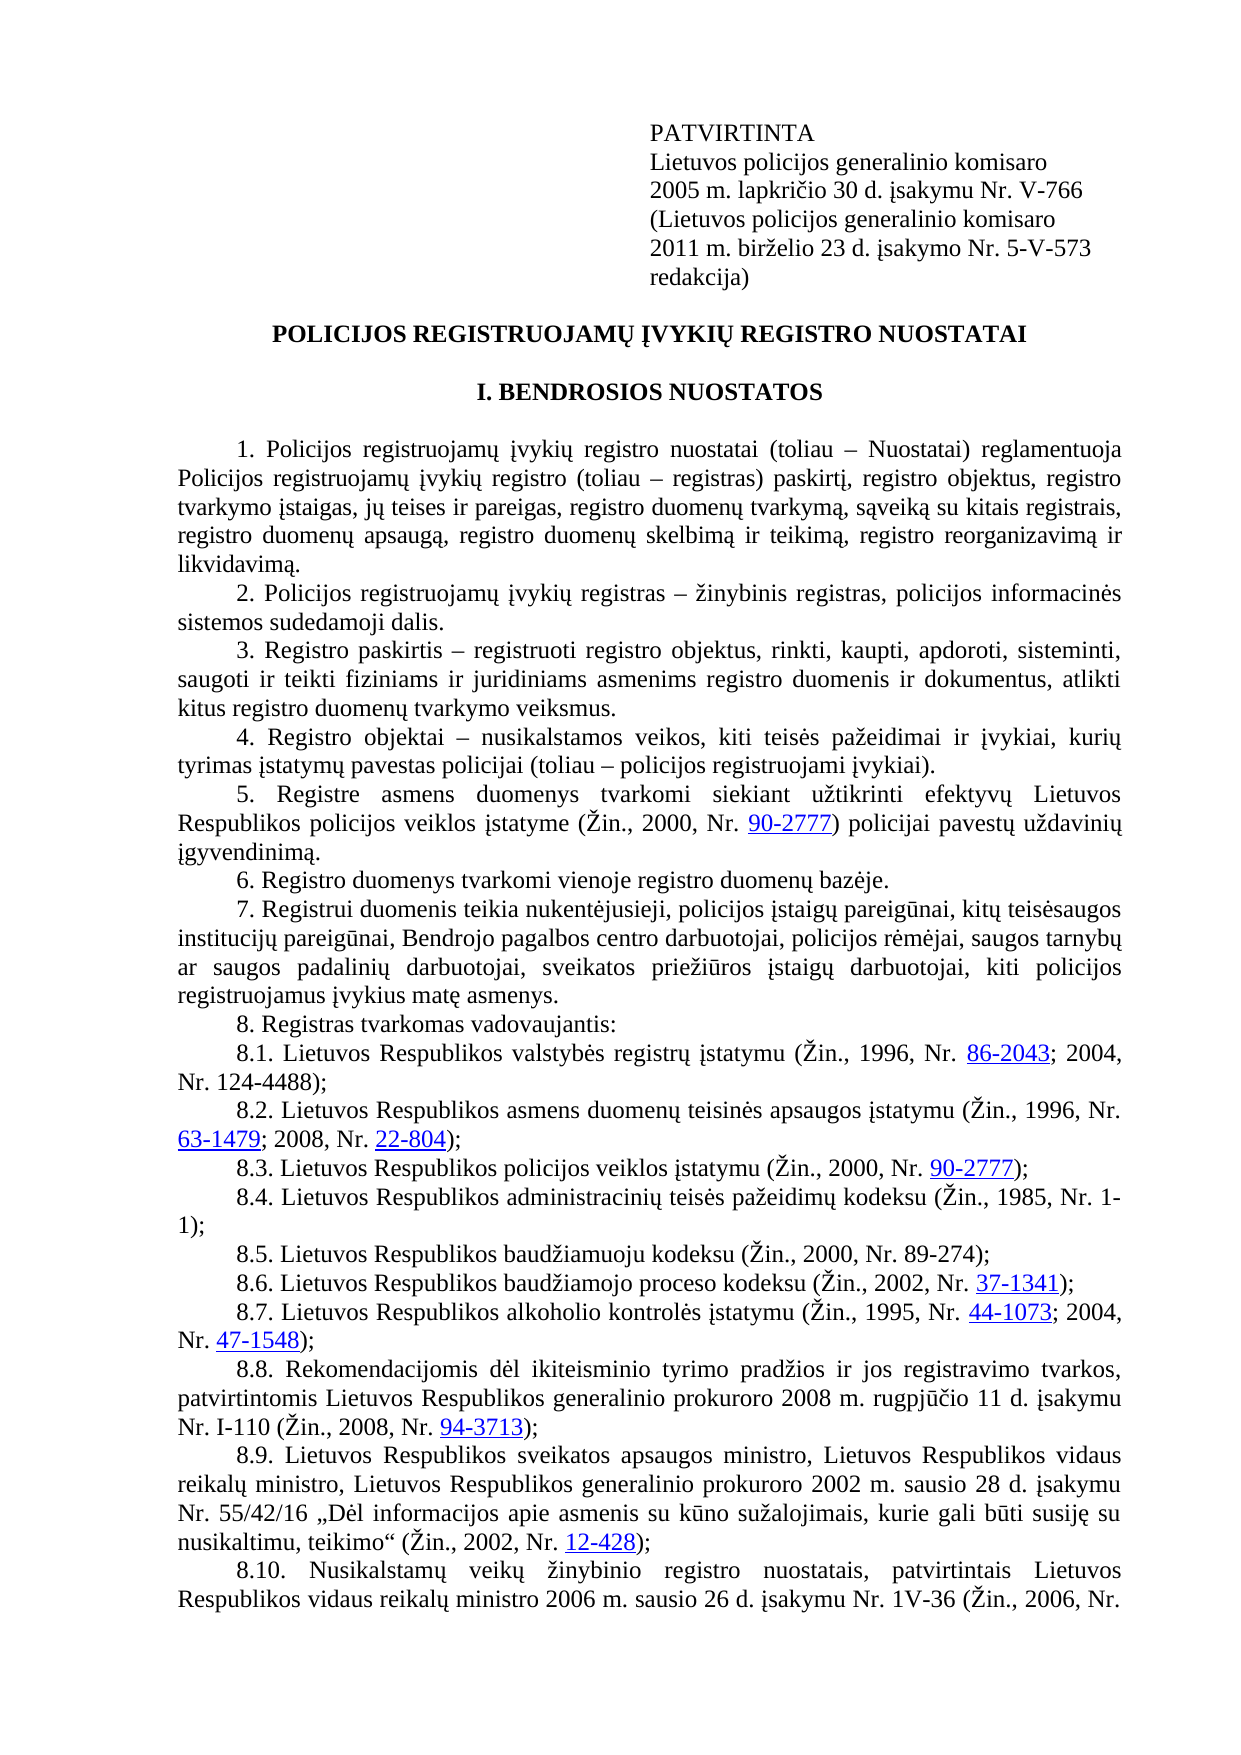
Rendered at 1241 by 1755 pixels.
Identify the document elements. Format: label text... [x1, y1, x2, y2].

text I. BENDROSIOS NUOSTATOS [177, 377, 1122, 406]
text 8.9. Lietuvos Respublikos sveikatos apsaugos ministro, Lietuvos Respublikos vidaus reikalų ministro, Lietuvos Respublikos generalinio prokuroro 2002 m. sausio 28 d. įsakymu Nr. 55/42/16 „Dėl informacijos apie asmenis su kūno sužalojimais, kurie gali būti susiję su nusikaltimu, teikimo“ (Žin., 2002, Nr. 12-428); [177, 1441, 1122, 1556]
text 8.1. Lietuvos Respublikos valstybės registrų įstatymu (Žin., 1996, Nr. 86-2043; 2004, Nr. 124-4488); [177, 1038, 1122, 1096]
text 8.7. Lietuvos Respublikos alkoholio kontrolės įstatymu (Žin., 1995, Nr. 44-1073; 2004, Nr. 47-1548); [177, 1297, 1122, 1354]
text 8.6. Lietuvos Respublikos baudžiamojo proceso kodeksu (Žin., 2002, Nr. 37-1341); [177, 1268, 1122, 1297]
text 2. Policijos registruojamų įvykių registras – žinybinis registras, policijos informacinės sistemos sudedamoji dalis. [177, 578, 1122, 636]
text 8.8. Rekomendacijomis dėl ikiteisminio tyrimo pradžios ir jos registravimo tvarkos, patvirtintomis Lietuvos Respublikos generalinio prokuroro 2008 m. rugpjūčio 11 d. įsakymu Nr. I-110 (Žin., 2008, Nr. 94-3713); [177, 1354, 1122, 1441]
text 6. Registro duomenys tvarkomi vienoje registro duomenų bazėje. [177, 866, 1122, 894]
text 8.3. Lietuvos Respublikos policijos veiklos įstatymu (Žin., 2000, Nr. 90-2777); [177, 1153, 1122, 1182]
text PATVIRTINTA [649, 118, 1122, 147]
text 1. Policijos registruojamų įvykių registro nuostatai (toliau – Nuostatai) reglamentuoja Policijos registruojamų įvykių registro (toliau – registras) paskirtį, registro objektus, registro tvarkymo įstaigas, jų teises ir pareigas, registro duomenų tvarkymą, sąveiką su kitais registrais, registro duomenų apsaugą, registro duomenų skelbimą ir teikimą, registro reorganizavimą ir likvidavimą. [177, 434, 1122, 578]
text 2011 m. birželio 23 d. įsakymo Nr. 5-V-573 redakcija) [649, 233, 1122, 291]
text 8.5. Lietuvos Respublikos baudžiamuoju kodeksu (Žin., 2000, Nr. 89-274); [177, 1239, 1122, 1268]
text 4. Registro objektai – nusikalstamos veikos, kiti teisės pažeidimai ir įvykiai, kurių tyrimas įstatymų pavestas policijai (toliau – policijos registruojami įvykiai). [177, 722, 1122, 779]
text (Lietuvos policijos generalinio komisaro [649, 204, 1122, 233]
text 8. Registras tvarkomas vadovaujantis: [177, 1009, 1122, 1038]
text 7. Registrui duomenis teikia nukentėjusieji, policijos įstaigų pareigūnai, kitų teisėsaugos institucijų pareigūnai, Bendrojo pagalbos centro darbuotojai, policijos rėmėjai, saugos tarnybų ar saugos padalinių darbuotojai, sveikatos priežiūros įstaigų darbuotojai, kiti policijos registruojamus įvykius matę asmenys. [177, 894, 1122, 1009]
text 5. Registre asmens duomenys tvarkomi siekiant užtikrinti efektyvų Lietuvos Respublikos policijos veiklos įstatyme (Žin., 2000, Nr. 90-2777) policijai pavestų uždavinių įgyvendinimą. [177, 779, 1122, 866]
text 8.4. Lietuvos Respublikos administracinių teisės pažeidimų kodeksu (Žin., 1985, Nr. 1-1); [177, 1182, 1122, 1239]
text 8.2. Lietuvos Respublikos asmens duomenų teisinės apsaugos įstatymu (Žin., 1996, Nr. 63-1479; 2008, Nr. 22-804); [177, 1096, 1122, 1153]
text 8.10. Nusikalstamų veikų žinybinio registro nuostatais, patvirtintais Lietuvos Respublikos vidaus reikalų ministro 2006 m. sausio 26 d. įsakymu Nr. 1V-36 (Žin., 2006, Nr. [177, 1556, 1122, 1613]
text POLICIJOS REGISTRUOJAMŲ ĮVYKIŲ REGISTRO NUOSTATAI [177, 319, 1122, 348]
text 3. Registro paskirtis – registruoti registro objektus, rinkti, kaupti, apdoroti, sisteminti, saugoti ir teikti fiziniams ir juridiniams asmenims registro duomenis ir dokumentus, atlikti kitus registro duomenų tvarkymo veiksmus. [177, 636, 1122, 722]
text Lietuvos policijos generalinio komisaro [649, 147, 1122, 176]
text 2005 m. lapkričio 30 d. įsakymu Nr. V-766 [649, 176, 1122, 204]
